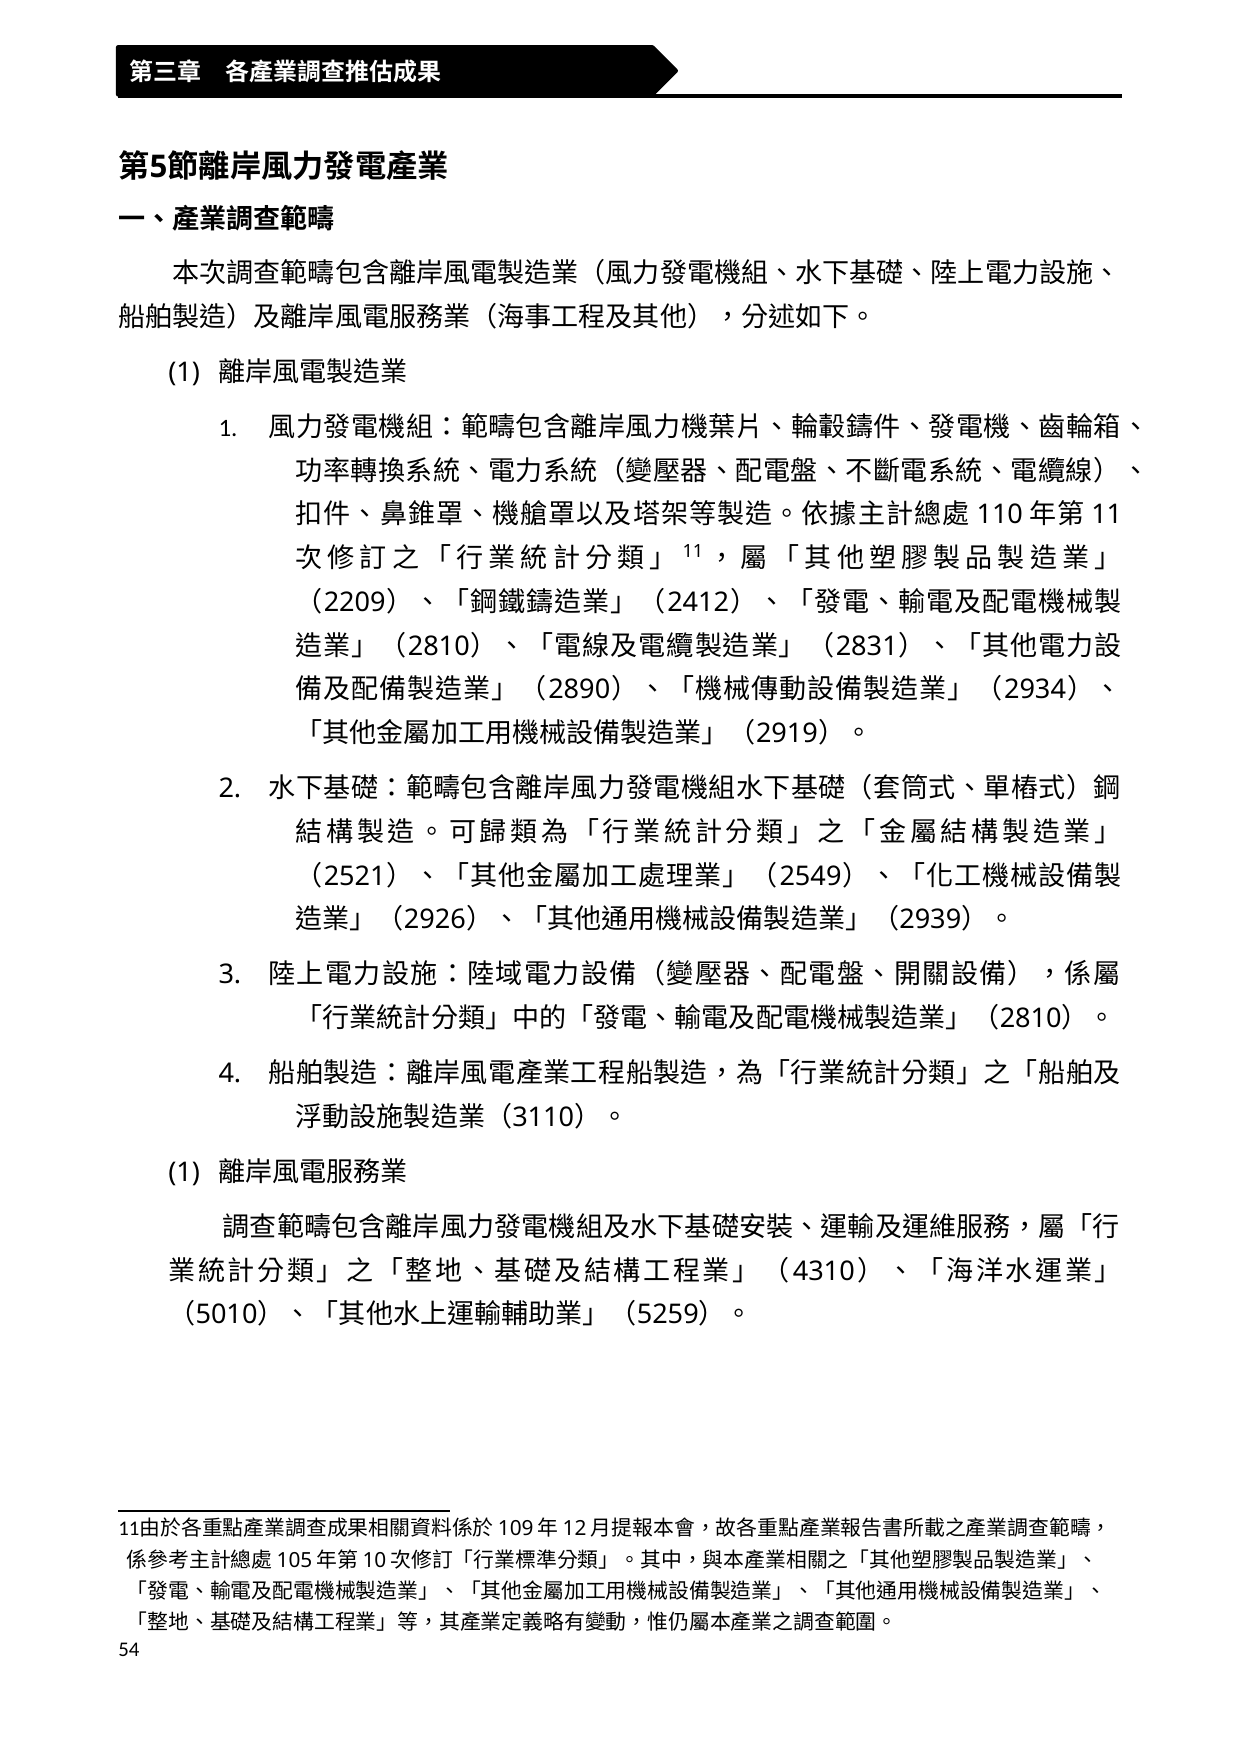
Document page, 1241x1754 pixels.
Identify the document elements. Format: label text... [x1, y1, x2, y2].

list 離岸風電製造業 [168, 346, 1122, 390]
text 調查範疇包含離岸風力發電機組及水下基礎安裝、運輸及運維服務，屬「行業統計分類」之「整地、基礎及結構工程業」（4310）、「海洋水運業」（5010）、「其他水上運輸輔助業」（5259）。 [168, 1201, 1122, 1332]
list 陸上電力設施：陸域電力設備（變壓器、配電盤、開關設備），係屬「行業統計分類」中的「發電、輸電及配電機械製造業」（2810）。 [218, 949, 1122, 1036]
text 本次調查範疇包含離岸風電製造業（風力發電機組、水下基礎、陸上電力設施、船舶製造）及離岸風電服務業（海事工程及其他），分述如下。 [118, 247, 1122, 335]
list 由於各重點產業調查成果相關資料係於109年12月提報本會，故各重點產業報告書所載之產業調查範疇，係參考主計總處105年第10次修訂「行業標準分類」。其中，與本產業相關之「其他塑膠製品製造業」、「發電、輸電及配電機械製造業」、「其他金屬加工用機械設備製造業」、「其他通用機械設備製造業」、「整地、基礎及結構工程業」等，其產業定義略有變動，惟仍屬本產業之調查範圍。 [118, 1511, 1122, 1636]
list 水下基礎：範疇包含離岸風力發電機組水下基礎（套筒式、單樁式）鋼結構製造。可歸類為「行業統計分類」之「金屬結構製造業」（2521）、「其他金屬加工處理業」（2549）、「化工機械設備製造業」（2926）、「其他通用機械設備製造業」（2939）。 [218, 762, 1122, 937]
text 一、產業調查範疇 [118, 197, 1122, 236]
list 船舶製造：離岸風電產業工程船製造，為「行業統計分類」之「船舶及浮動設施製造業（3110）。 [218, 1047, 1122, 1135]
subtitle 離岸風力發電產業 [118, 141, 1122, 187]
list 離岸風電服務業 [168, 1146, 1122, 1190]
list 風力發電機組：範疇包含離岸風力機葉片、輪轂鑄件、發電機、齒輪箱、功率轉換系統、電力系統（變壓器、配電盤、不斷電系統、電纜線）、扣件、鼻錐罩、機艙罩以及塔架等製造。依據主計總處110年第11次修訂之「行業統計分類」，屬「其他塑膠製品製造業」（2209）、「鋼鐵鑄造業」（2412）、「發電、輸電及配電機械製造業」（2810）、「電線及電纜製造業」（2831）、「其他電力設備及配備製造業」（2890）、「機械傳動設備製造業」（2934）、「其他金屬加工用機械設備製造業」（2919）。 [218, 401, 1122, 751]
